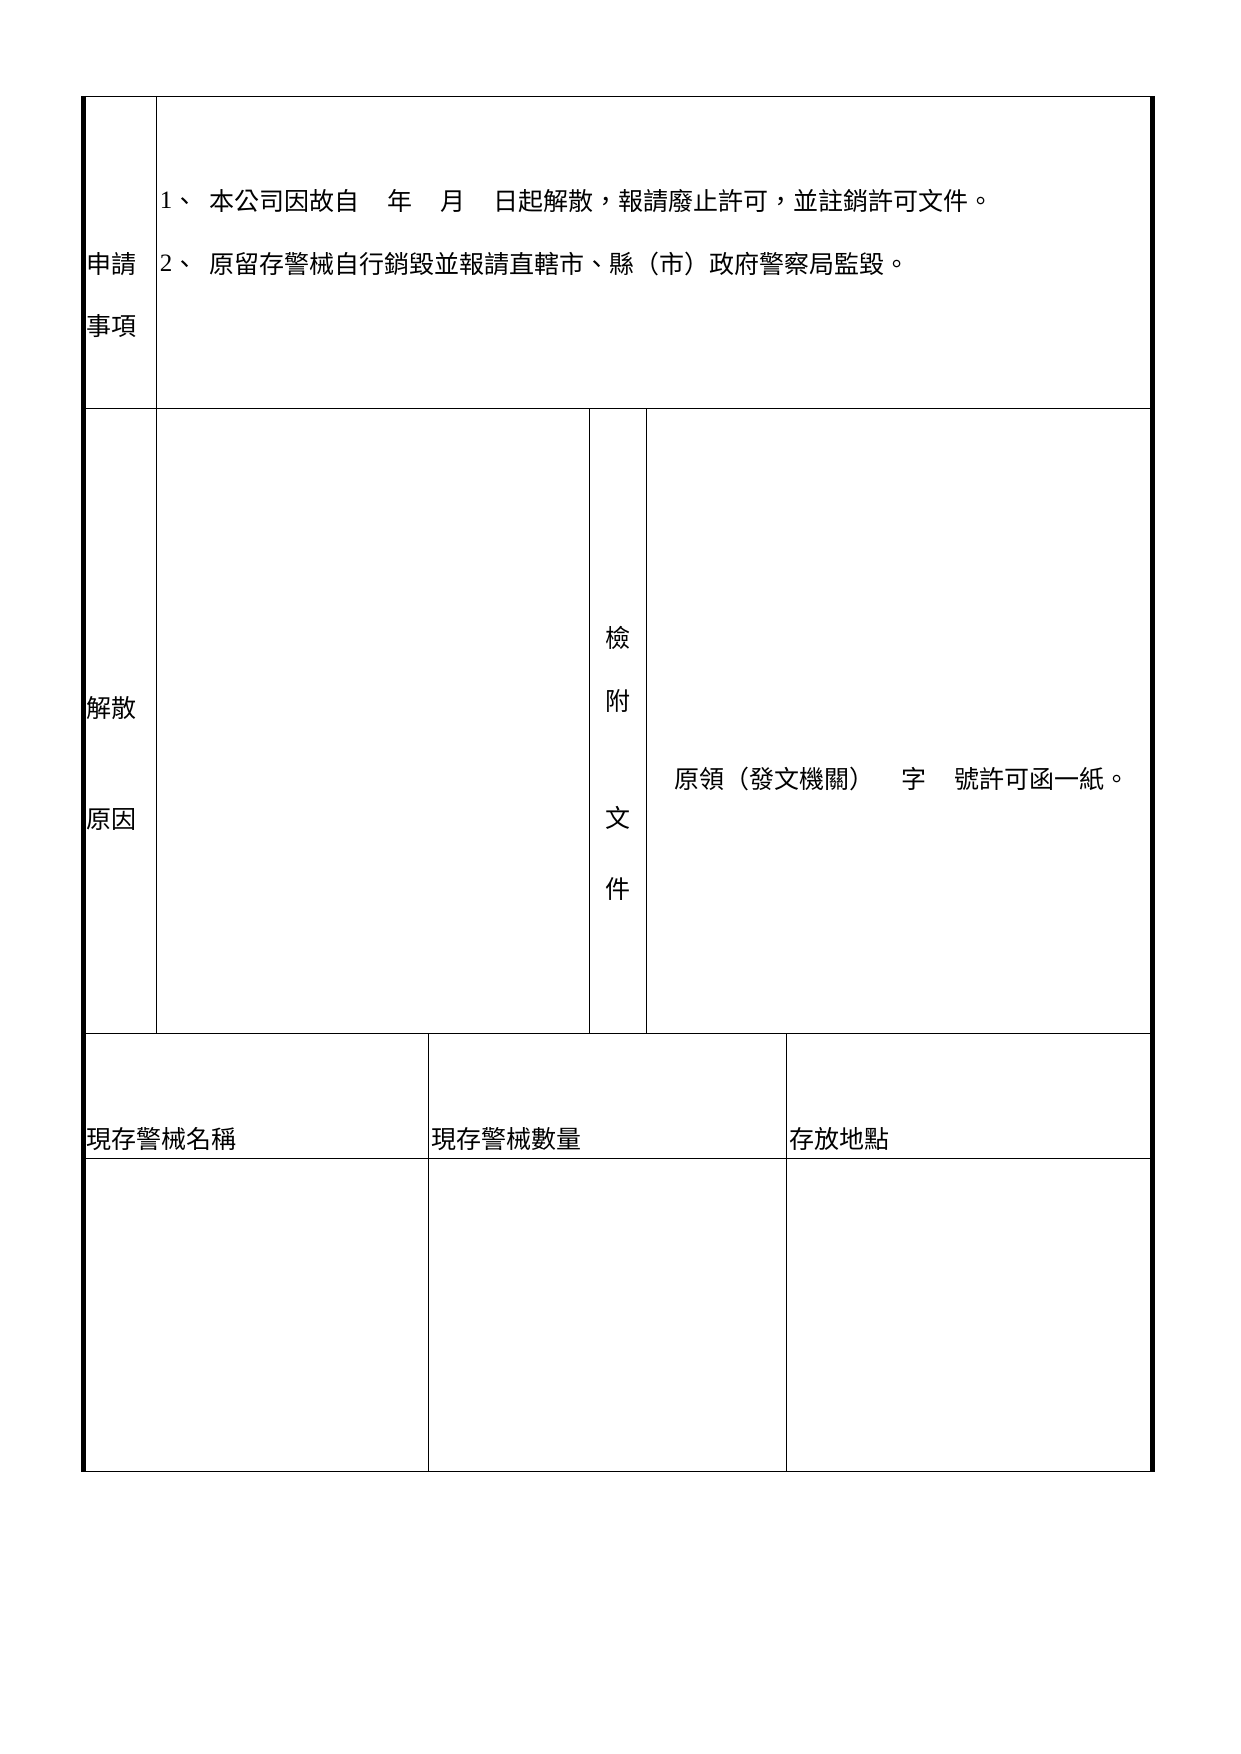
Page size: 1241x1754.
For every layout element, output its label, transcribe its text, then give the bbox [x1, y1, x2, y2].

table_cell 申請事項 [86, 97, 156, 408]
table_cell 現存警械數量 [429, 1034, 786, 1158]
table_cell 原領（發文機關） 字 號許可函一紙。 [647, 409, 1150, 1033]
table_cell 解散 原因 [86, 409, 156, 1033]
table_cell 現存警械名稱 [86, 1034, 428, 1158]
table_cell 本公司因故自 年 月 日起解散，報請廢止許可，並註銷許可文件。 原留存警械自行銷毀並報請直轄市、縣（市）政府警察局監毀。 [157, 97, 1150, 408]
table_cell [157, 409, 589, 1033]
table_cell [787, 1159, 1150, 1471]
table_cell [86, 1159, 428, 1471]
table_cell 檢 附 文 件 [590, 409, 646, 1033]
table_cell [429, 1159, 786, 1471]
table_cell 存放地點 [787, 1034, 1150, 1158]
